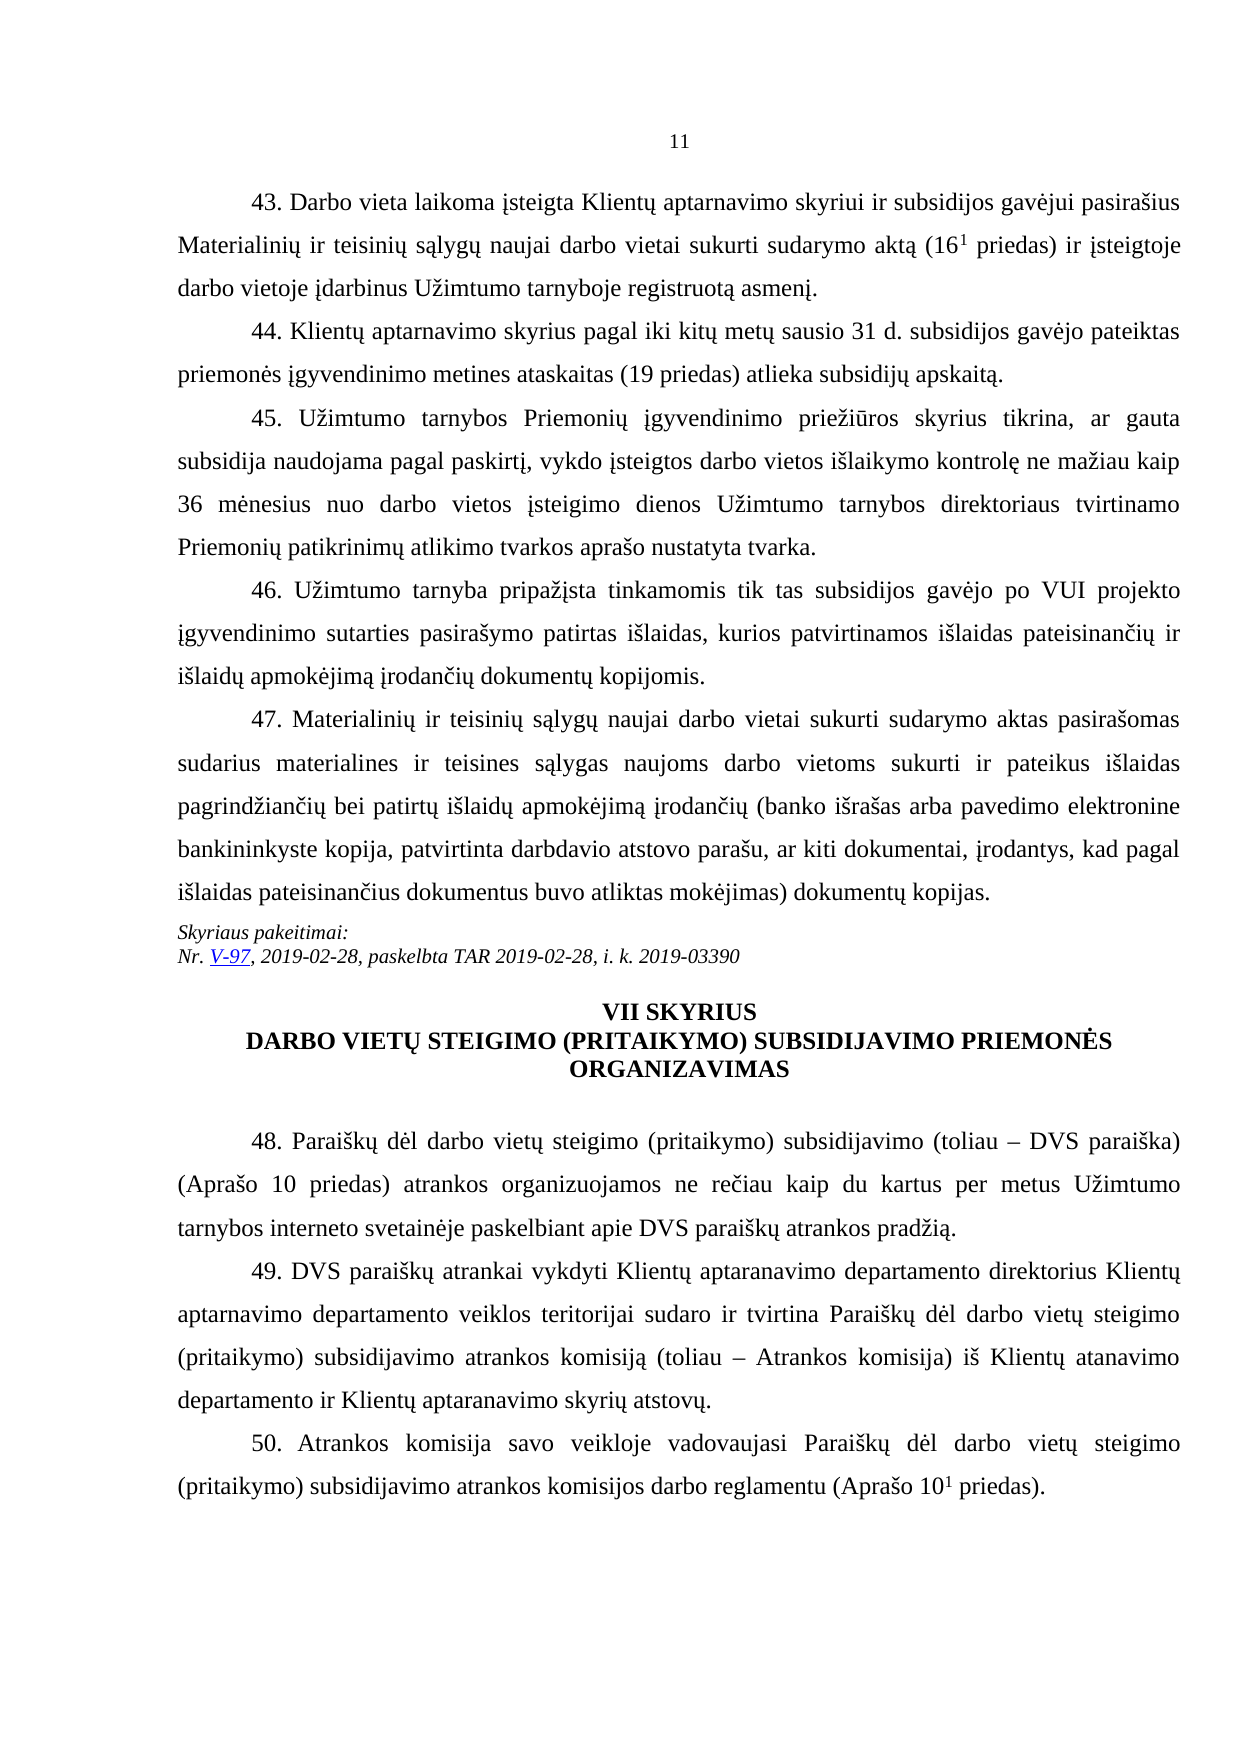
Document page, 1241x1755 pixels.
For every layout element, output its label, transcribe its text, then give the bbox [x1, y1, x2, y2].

text 46. Užimtumo tarnyba pripažįsta tinkamomis tik tas subsidijos gavėjo po VUI projekto įgyvendinimo sutarties pasirašymo patirtas išlaidas, kurios patvirtinamos išlaidas pateisinančių ir išlaidų apmokėjimą įrodančių dokumentų kopijomis. [177, 575, 1181, 690]
text 47. Materialinių ir teisinių sąlygų naujai darbo vietai sukurti sudarymo aktas pasirašomas sudarius materialines ir teisines sąlygas naujoms darbo vietoms sukurti ir pateikus išlaidas pagrindžiančių bei patirtų išlaidų apmokėjimą įrodančių (banko išrašas arba pavedimo elektronine bankininkyste kopija, patvirtinta darbdavio atstovo parašu, ar kiti dokumentai, įrodantys, kad pagal išlaidas pateisinančius dokumentus buvo atliktas mokėjimas) dokumentų kopijas. [177, 704, 1181, 906]
text 43. Darbo vieta laikoma įsteigta Klientų aptarnavimo skyriui ir subsidijos gavėjui pasirašius Materialinių ir teisinių sąlygų naujai darbo vietai sukurti sudarymo aktą (161 priedas) ir įsteigtoje darbo vietoje įdarbinus Užimtumo tarnyboje registruotą asmenį. [177, 187, 1181, 302]
text Nr. V-97, 2019-02-28, paskelbta TAR 2019-02-28, i. k. 2019-03390 [177, 944, 1181, 968]
text VII SKYRIUS [177, 997, 1181, 1026]
text DARBO VIETŲ STEIGIMO (PRITAIKYMO) SUBSIDIJAVIMO priemonės organizavimas [177, 1026, 1181, 1083]
text Skyriaus pakeitimai: [177, 920, 1181, 944]
text 50. Atrankos komisija savo veikloje vadovaujasi Paraiškų dėl darbo vietų steigimo (pritaikymo) subsidijavimo atrankos komisijos darbo reglamentu (Aprašo 101 priedas). [177, 1428, 1181, 1500]
text 49. DVS paraiškų atrankai vykdyti Klientų aptaranavimo departamento direktorius Klientų aptarnavimo departamento veiklos teritorijai sudaro ir tvirtina Paraiškų dėl darbo vietų steigimo (pritaikymo) subsidijavimo atrankos komisiją (toliau – Atrankos komisija) iš Klientų atanavimo departamento ir Klientų aptaranavimo skyrių atstovų. [177, 1256, 1181, 1414]
text 44. Klientų aptarnavimo skyrius pagal iki kitų metų sausio 31 d. subsidijos gavėjo pateiktas priemonės įgyvendinimo metines ataskaitas (19 priedas) atlieka subsidijų apskaitą. [177, 316, 1181, 388]
text 45. Užimtumo tarnybos Priemonių įgyvendinimo priežiūros skyrius tikrina, ar gauta subsidija naudojama pagal paskirtį, vykdo įsteigtos darbo vietos išlaikymo kontrolę ne mažiau kaip 36 mėnesius nuo darbo vietos įsteigimo dienos Užimtumo tarnybos direktoriaus tvirtinamo Priemonių patikrinimų atlikimo tvarkos aprašo nustatyta tvarka. [177, 403, 1181, 561]
text 48. Paraiškų dėl darbo vietų steigimo (pritaikymo) subsidijavimo (toliau – DVS paraiška) (Aprašo 10 priedas) atrankos organizuojamos ne rečiau kaip du kartus per metus Užimtumo tarnybos interneto svetainėje paskelbiant apie DVS paraiškų atrankos pradžią. [177, 1126, 1181, 1241]
